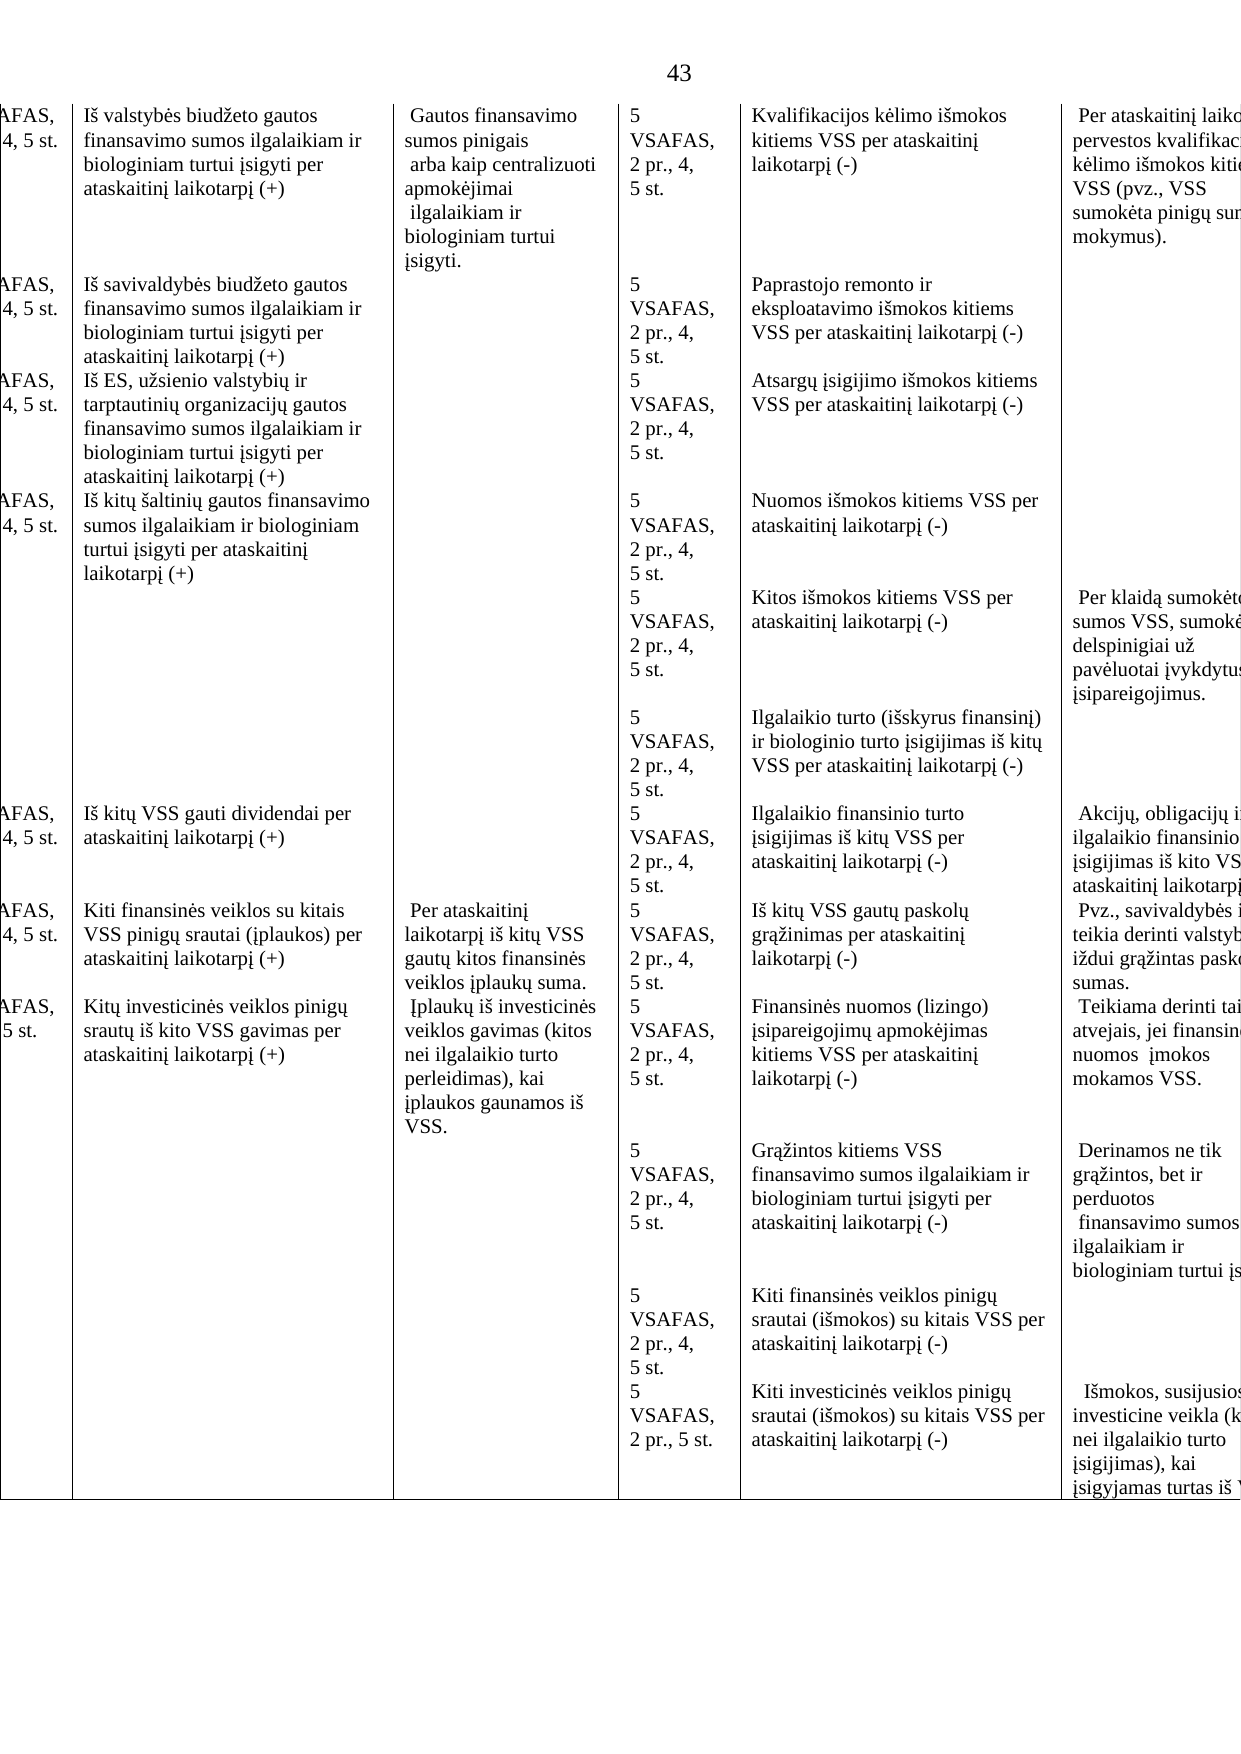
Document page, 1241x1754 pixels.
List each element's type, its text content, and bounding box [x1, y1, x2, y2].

table_cell [1, 705, 72, 801]
table_cell [1062, 368, 1240, 488]
table_cell [73, 1138, 393, 1282]
table_cell Iš valstybės biudžeto gautos finansavimo sumos ilgalaikiam ir biologiniam turtui įsigyti per ataskaitinį laikotarpį (+) [73, 104, 393, 272]
table_cell 5 VSAFAS, 2 pr., 4, 5 st. [619, 585, 740, 705]
table_cell Atsargų įsigijimo išmokos kitiems VSS per ataskaitinį laikotarpį (-) [741, 368, 1061, 488]
table_cell [394, 705, 618, 801]
table_cell [394, 801, 618, 897]
table_cell [394, 272, 618, 368]
table_cell [73, 1379, 393, 1499]
table_cell 5 VSAFAS, 2 pr., 4, 5 st. [1, 489, 72, 585]
table_cell Gautos finansavimo sumos pinigais arba kaip centralizuoti apmokėjimai ilgalaikiam ir biologiniam turtui įsigyti. [394, 104, 618, 272]
table_cell [1, 1379, 72, 1499]
table_cell Akcijų, obligacijų ir kito ilgalaikio finansinio turto įsigijimas iš kito VSS per ataskaitinį laikotarpį. [1062, 801, 1240, 897]
table_cell Paprastojo remonto ir eksploatavimo išmokos kitiems VSS per ataskaitinį laikotarpį (-) [741, 272, 1061, 368]
table_cell [1, 1138, 72, 1282]
table_cell Per klaidą sumokėtos sumos VSS, sumokėti delspinigiai už pavėluotai įvykdytus įsipareigojimus. [1062, 585, 1240, 705]
table_cell Kiti investicinės veiklos pinigų srautai (išmokos) su kitais VSS per ataskaitinį laikotarpį (-) [741, 1379, 1061, 1499]
table_cell [394, 1283, 618, 1379]
table_cell 5 VSAFAS, 2 pr., 4, 5 st. [1, 368, 72, 488]
table_cell 5 VSAFAS, 2 pr., 5 st. [619, 1379, 740, 1499]
table_cell [73, 705, 393, 801]
table_cell [394, 368, 618, 488]
table_cell 5 VSAFAS, 2 pr., 4, 5 st. [619, 104, 740, 272]
table_cell 5 VSAFAS, 2 pr., 4, 5 st. [1, 272, 72, 368]
table_cell Grąžintos kitiems VSS finansavimo sumos ilgalaikiam ir biologiniam turtui įsigyti per ataskaitinį laikotarpį (-) [741, 1138, 1061, 1282]
table_cell 5 VSAFAS, 2 pr., 4, 5 st. [1, 801, 72, 897]
table_cell [1062, 489, 1240, 585]
table_cell Kiti finansinės veiklos pinigų srautai (išmokos) su kitais VSS per ataskaitinį laikotarpį (-) [741, 1283, 1061, 1379]
table_cell 5 VSAFAS, 2 pr., 4, 5 st. [619, 368, 740, 488]
table_cell Iš kitų VSS gautų paskolų grąžinimas per ataskaitinį laikotarpį (-) [741, 898, 1061, 994]
table_cell [1, 1283, 72, 1379]
table_cell 5 VSAFAS, 2 pr., 4, 5 st. [1, 104, 72, 272]
table_cell 5 VSAFAS, 2 pr., 4, 5 st. [619, 1283, 740, 1379]
table_cell Iš savivaldybės biudžeto gautos finansavimo sumos ilgalaikiam ir biologiniam turtui įsigyti per ataskaitinį laikotarpį (+) [73, 272, 393, 368]
table_cell Iš ES, užsienio valstybių ir tarptautinių organizacijų gautos finansavimo sumos ilgalaikiam ir biologiniam turtui įsigyti per ataskaitinį laikotarpį (+) [73, 368, 393, 488]
table_cell [394, 1379, 618, 1499]
table_cell [394, 1138, 618, 1282]
table_cell Išmokos, susijusios su investicine veikla (kita nei ilgalaikio turto įsigijimas), kai įsigyjamas turtas iš VSS. [1062, 1379, 1240, 1499]
table_cell [1062, 1283, 1240, 1379]
table_cell 5 VSAFAS, 2 pr., 4, 5 st. [619, 994, 740, 1138]
table_cell 5 VSAFAS, 2 pr., 4, 5 st. [619, 1138, 740, 1282]
table_cell [394, 489, 618, 585]
table_cell Iš kitų šaltinių gautos finansavimo sumos ilgalaikiam ir biologiniam turtui įsigyti per ataskaitinį laikotarpį (+) [73, 489, 393, 585]
table_cell Įplaukų iš investicinės veiklos gavimas (kitos nei ilgalaikio turto perleidimas), kai įplaukos gaunamos iš VSS. [394, 994, 618, 1138]
table_cell 5 VSAFAS, 2 pr., 5 st. [1, 994, 72, 1138]
table_cell [1, 585, 72, 705]
table_cell Per ataskaitinį laikotarpį pervestos kvalifikacijos kėlimo išmokos kitiems VSS (pvz., VSS sumokėta pinigų suma už mokymus). [1062, 104, 1240, 272]
table_cell Kitos išmokos kitiems VSS per ataskaitinį laikotarpį (-) [741, 585, 1061, 705]
table_cell Per ataskaitinį laikotarpį iš kitų VSS gautų kitos finansinės veiklos įplaukų suma. [394, 898, 618, 994]
table_cell [1062, 705, 1240, 801]
table_cell [73, 585, 393, 705]
table_cell Finansinės nuomos (lizingo) įsipareigojimų apmokėjimas kitiems VSS per ataskaitinį laikotarpį (-) [741, 994, 1061, 1138]
table_cell Pvz., savivaldybės iždas teikia derinti valstybės iždui grąžintas paskolų sumas. [1062, 898, 1240, 994]
table_cell Ilgalaikio turto (išskyrus finansinį) ir biologinio turto įsigijimas iš kitų VSS per ataskaitinį laikotarpį (-) [741, 705, 1061, 801]
table_cell 5 VSAFAS, 2 pr., 4, 5 st. [619, 489, 740, 585]
table_cell Teikiama derinti tais atvejais, jei finansinės nuomos įmokos mokamos VSS. [1062, 994, 1240, 1138]
table_cell Derinamos ne tik grąžintos, bet ir perduotos finansavimo sumos ilgalaikiam ir biologiniam turtui įsigyti. [1062, 1138, 1240, 1282]
table_cell 5 VSAFAS, 2 pr., 4, 5 st. [619, 705, 740, 801]
table_cell Iš kitų VSS gauti dividendai per ataskaitinį laikotarpį (+) [73, 801, 393, 897]
table_cell 5 VSAFAS, 2 pr., 4, 5 st. [1, 898, 72, 994]
table_cell 5 VSAFAS, 2 pr., 4, 5 st. [619, 272, 740, 368]
table_cell Kiti finansinės veiklos su kitais VSS pinigų srautai (įplaukos) per ataskaitinį laikotarpį (+) [73, 898, 393, 994]
table_cell [1062, 272, 1240, 368]
table_cell Kvalifikacijos kėlimo išmokos kitiems VSS per ataskaitinį laikotarpį (-) [741, 104, 1061, 272]
table_cell 5 VSAFAS, 2 pr., 4, 5 st. [619, 801, 740, 897]
table_cell Nuomos išmokos kitiems VSS per ataskaitinį laikotarpį (-) [741, 489, 1061, 585]
table_cell 5 VSAFAS, 2 pr., 4, 5 st. [619, 898, 740, 994]
table_cell Ilgalaikio finansinio turto įsigijimas iš kitų VSS per ataskaitinį laikotarpį (-) [741, 801, 1061, 897]
table_cell [73, 1283, 393, 1379]
table_cell Kitų investicinės veiklos pinigų srautų iš kito VSS gavimas per ataskaitinį laikotarpį (+) [73, 994, 393, 1138]
table_cell [394, 585, 618, 705]
